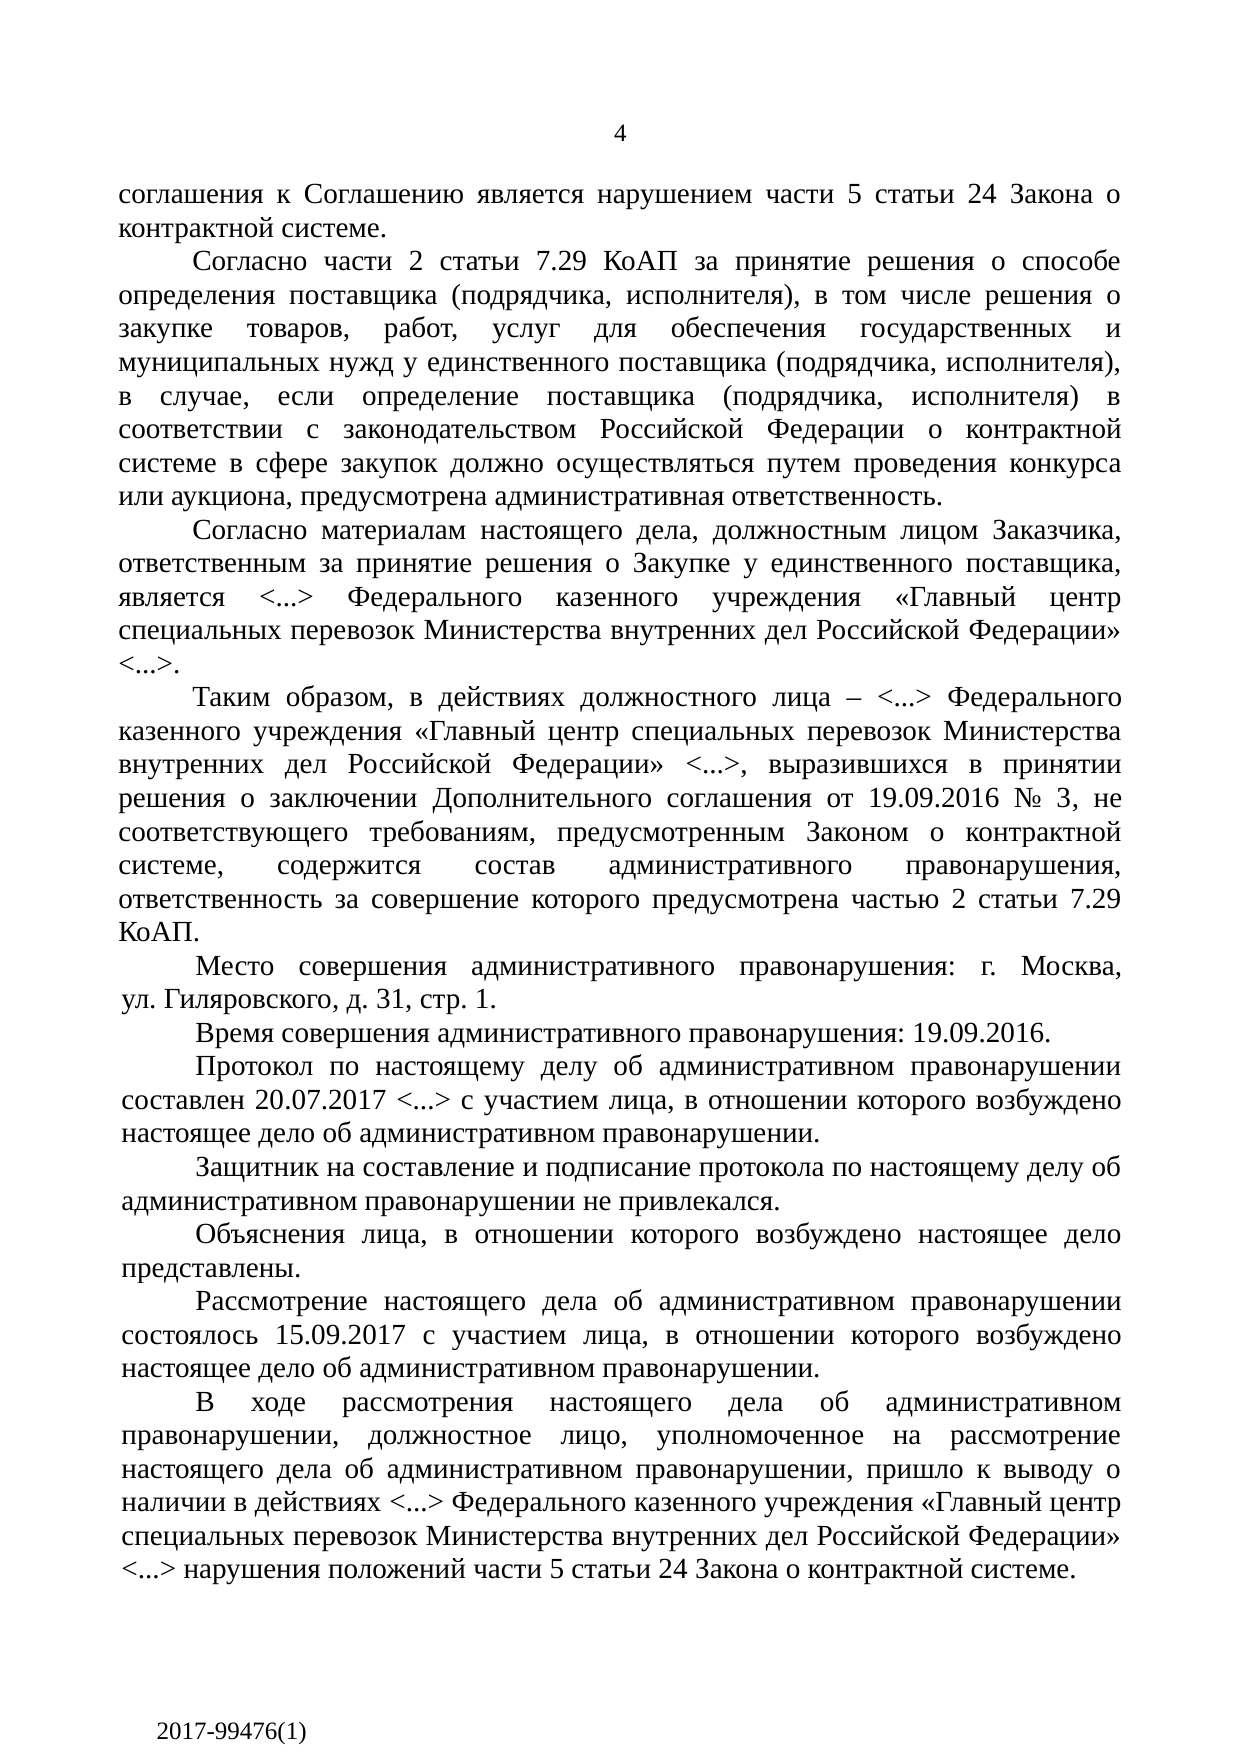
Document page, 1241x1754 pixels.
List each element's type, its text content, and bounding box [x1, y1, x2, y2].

text Время совершения административного правонарушения: 19.09.2016. [121, 1015, 1122, 1048]
text соглашения к Соглашению является нарушением части 5 статьи 24 Закона о контрактной системе. [118, 176, 1122, 243]
text Согласно материалам настоящего дела, должностным лицом Заказчика, ответственным за принятие решения о Закупке у единственного поставщика, является <...> Федерального казенного учреждения «Главный центр специальных перевозок Министерства внутренних дел Российской Федерации» <...>. [118, 512, 1122, 679]
text В ходе рассмотрения настоящего дела об административном правонарушении, должностное лицо, уполномоченное на рассмотрение настоящего дела об административном правонарушении, пришло к выводу о наличии в действиях <...> Федерального казенного учреждения «Главный центр специальных перевозок Министерства внутренних дел Российской Федерации» <...> нарушения положений части 5 статьи 24 Закона о контрактной системе. [121, 1384, 1122, 1585]
text Рассмотрение настоящего дела об административном правонарушении состоялось 15.09.2017 с участием лица, в отношении которого возбуждено настоящее дело об административном правонарушении. [121, 1283, 1122, 1384]
text Согласно части 2 статьи 7.29 КоАП за принятие решения о способе определения поставщика (подрядчика, исполнителя), в том числе решения о закупке товаров, работ, услуг для обеспечения государственных и муниципальных нужд у единственного поставщика (подрядчика, исполнителя), в случае, если определение поставщика (подрядчика, исполнителя) в соответствии с законодательством Российской Федерации о контрактной системе в сфере закупок должно осуществляться путем проведения конкурса или аукциона, предусмотрена административная ответственность. [118, 243, 1122, 512]
text Защитник на составление и подписание протокола по настоящему делу об административном правонарушении не привлекался. [121, 1149, 1122, 1216]
text Протокол по настоящему делу об административном правонарушении составлен 20.07.2017 <...> с участием лица, в отношении которого возбуждено настоящее дело об административном правонарушении. [121, 1048, 1122, 1149]
text Объяснения лица, в отношении которого возбуждено настоящее дело представлены. [121, 1216, 1122, 1283]
text Место совершения административного правонарушения: г. Москва, ул. Гиляровского, д. 31, стр. 1. [121, 948, 1122, 1015]
text Таким образом, в действиях должностного лица – <...> Федерального казенного учреждения «Главный центр специальных перевозок Министерства внутренних дел Российской Федерации» <...>, выразившихся в принятии решения о заключении Дополнительного соглашения от 19.09.2016 № 3, не соответствующего требованиям, предусмотренным Законом о контрактной системе, содержится состав административного правонарушения, ответственность за совершение которого предусмотрена частью 2 статьи 7.29 КоАП. [118, 679, 1122, 948]
